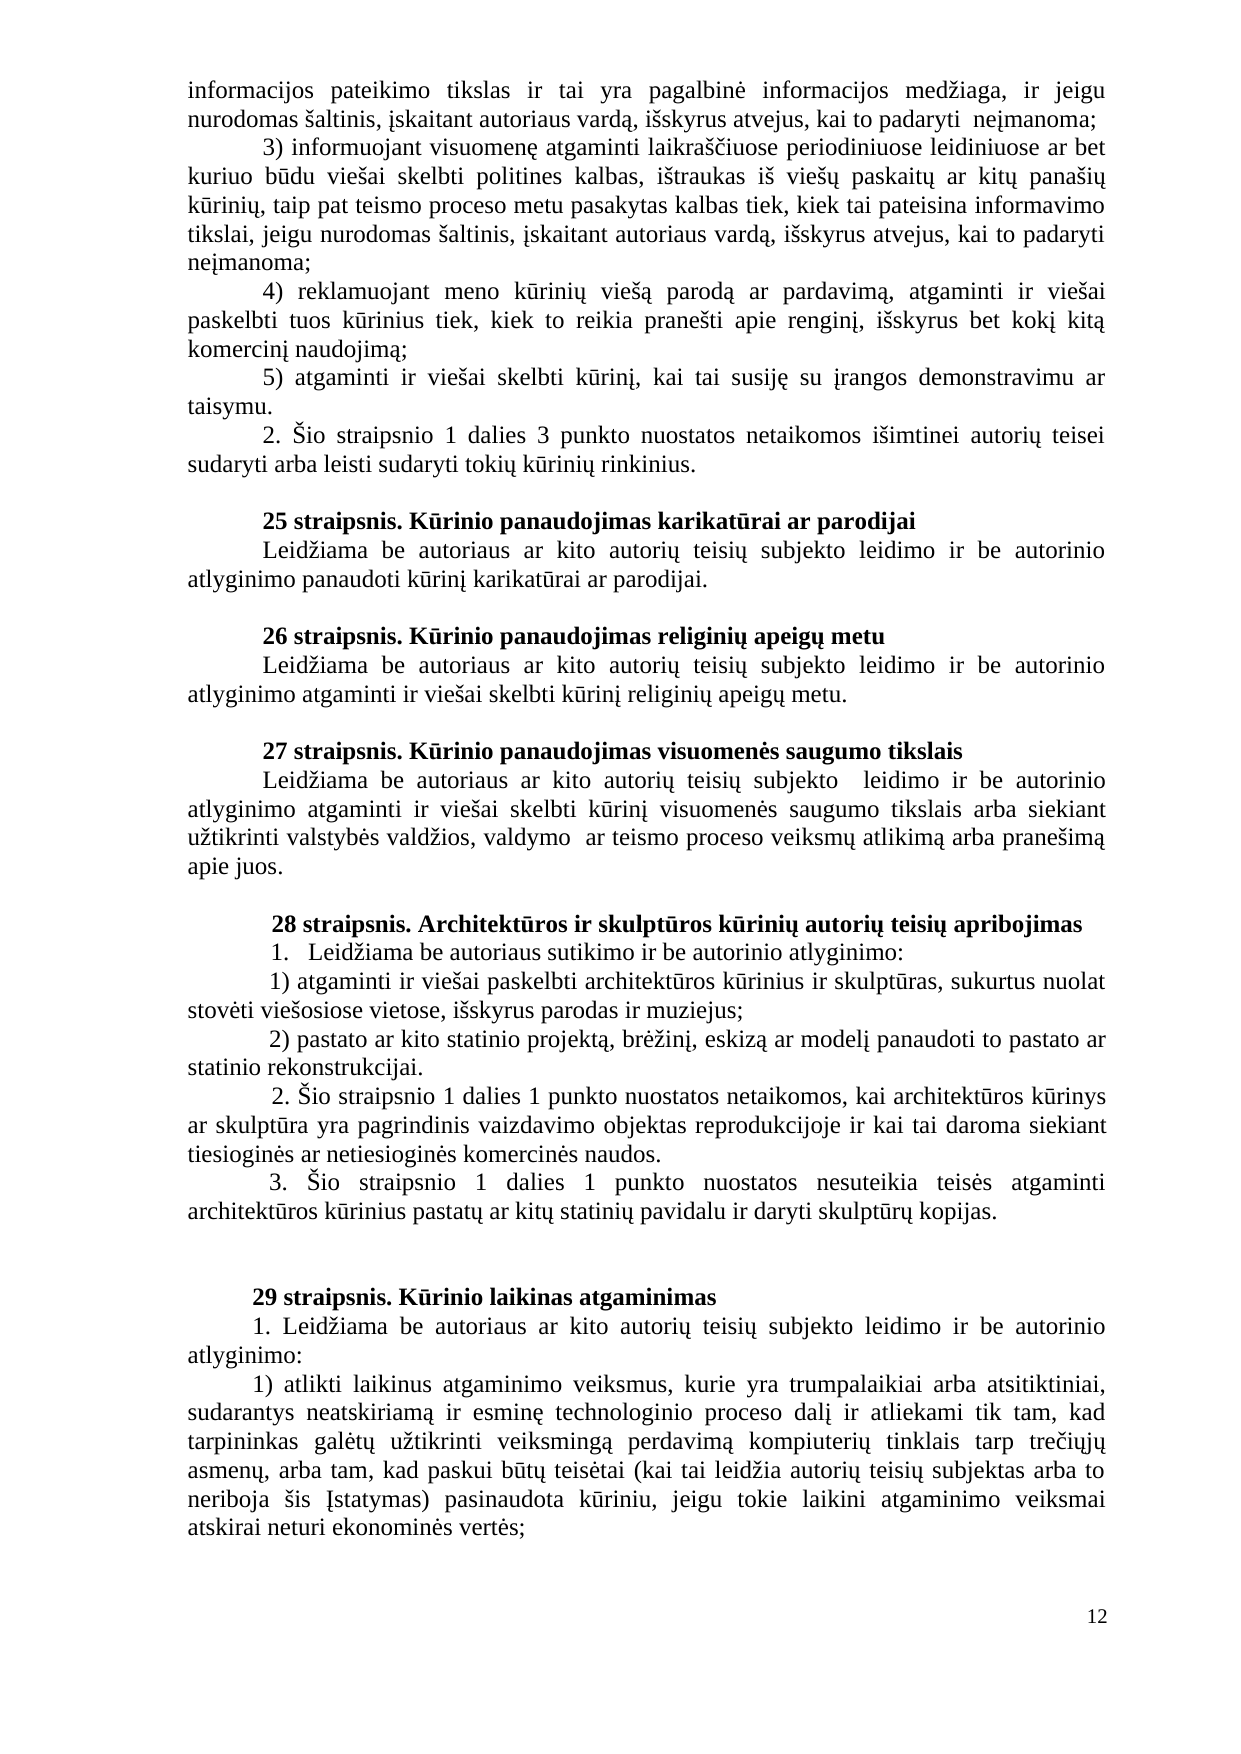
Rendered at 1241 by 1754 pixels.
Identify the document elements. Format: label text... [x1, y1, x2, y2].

text 2) pastato ar kito statinio projektą, brėžinį, eskizą ar modelį panaudoti to pastato ar statinio rekonstrukcijai. [187, 1024, 1107, 1081]
text 3. Šio straipsnio 1 dalies 1 punkto nuostatos nesuteikia teisės atgaminti architektūros kūrinius pastatų ar kitų statinių pavidalu ir daryti skulptūrų kopijas. [187, 1167, 1107, 1225]
text 26 straipsnis. Kūrinio panaudojimas religinių apeigų metu [187, 621, 1107, 650]
text 4) reklamuojant meno kūrinių viešą parodą ar pardavimą, atgaminti ir viešai paskelbti tuos kūrinius tiek, kiek to reikia pranešti apie renginį, išskyrus bet kokį kitą komercinį naudojimą; [187, 276, 1106, 362]
text 2. Šio straipsnio 1 dalies 1 punkto nuostatos netaikomos, kai architektūros kūrinys ar skulptūra yra pagrindinis vaizdavimo objektas reprodukcijoje ir kai tai daroma siekiant tiesioginės ar netiesioginės komercinės naudos. [187, 1081, 1107, 1167]
text 1) atgaminti ir viešai paskelbti architektūros kūrinius ir skulptūras, sukurtus nuolat stovėti viešosiose vietose, išskyrus parodas ir muziejus; [187, 966, 1107, 1024]
text Leidžiama be autoriaus ar kito autorių teisių subjekto leidimo ir be autorinio atlyginimo panaudoti kūrinį karikatūrai ar parodijai. [187, 535, 1107, 592]
text 27 straipsnis. Kūrinio panaudojimas visuomenės saugumo tikslais [187, 736, 1107, 765]
text 5) atgaminti ir viešai skelbti kūrinį, kai tai susiję su įrangos demonstravimu ar taisymu. [187, 362, 1107, 420]
text Leidžiama be autoriaus ar kito autorių teisių subjekto leidimo ir be autorinio atlyginimo atgaminti ir viešai skelbti kūrinį religinių apeigų metu. [187, 650, 1107, 707]
text Leidžiama be autoriaus ar kito autorių teisių subjekto leidimo ir be autorinio atlyginimo atgaminti ir viešai skelbti kūrinį visuomenės saugumo tikslais arba siekiant užtikrinti valstybės valdžios, valdymo ar teismo proceso veiksmų atlikimą arba pranešimą apie juos. [187, 765, 1107, 880]
text 2. Šio straipsnio 1 dalies 3 punkto nuostatos netaikomos išimtinei autorių teisei sudaryti arba leisti sudaryti tokių kūrinių rinkinius. [187, 420, 1107, 477]
text 29 straipsnis. Kūrinio laikinas atgaminimas [187, 1282, 1107, 1311]
text 1) atlikti laikinus atgaminimo veiksmus, kurie yra trumpalaikiai arba atsitiktiniai, sudarantys neatskiriamą ir esminę technologinio proceso dalį ir atliekami tik tam, kad tarpininkas galėtų užtikrinti veiksmingą perdavimą kompiuterių tinklais tarp trečiųjų asmenų, arba tam, kad paskui būtų teisėtai (kai tai leidžia autorių teisių subjektas arba to neriboja šis Įstatymas) pasinaudota kūriniu, jeigu tokie laikini atgaminimo veiksmai atskirai neturi ekonominės vertės; [187, 1369, 1107, 1541]
text 3) informuojant visuomenę atgaminti laikraščiuose periodiniuose leidiniuose ar bet kuriuo būdu viešai skelbti politines kalbas, ištraukas iš viešų paskaitų ar kitų panašių kūrinių, taip pat teismo proceso metu pasakytas kalbas tiek, kiek tai pateisina informavimo tikslai, jeigu nurodomas šaltinis, įskaitant autoriaus vardą, išskyrus atvejus, kai to padaryti neįmanoma; [187, 132, 1106, 276]
text 1. Leidžiama be autoriaus sutikimo ir be autorinio atlyginimo: [270, 937, 1107, 966]
text 28 straipsnis. Architektūros ir skulptūros kūrinių autorių teisių apribojimas [187, 909, 1107, 937]
text 1. Leidžiama be autoriaus ar kito autorių teisių subjekto leidimo ir be autorinio atlyginimo: [187, 1311, 1107, 1369]
text 25 straipsnis. Kūrinio panaudojimas karikatūrai ar parodijai [187, 506, 1107, 535]
text informacijos pateikimo tikslas ir tai yra pagalbinė informacijos medžiaga, ir jeigu nurodomas šaltinis, įskaitant autoriaus vardą, išskyrus atvejus, kai to padaryti neįmanoma; [187, 75, 1107, 132]
